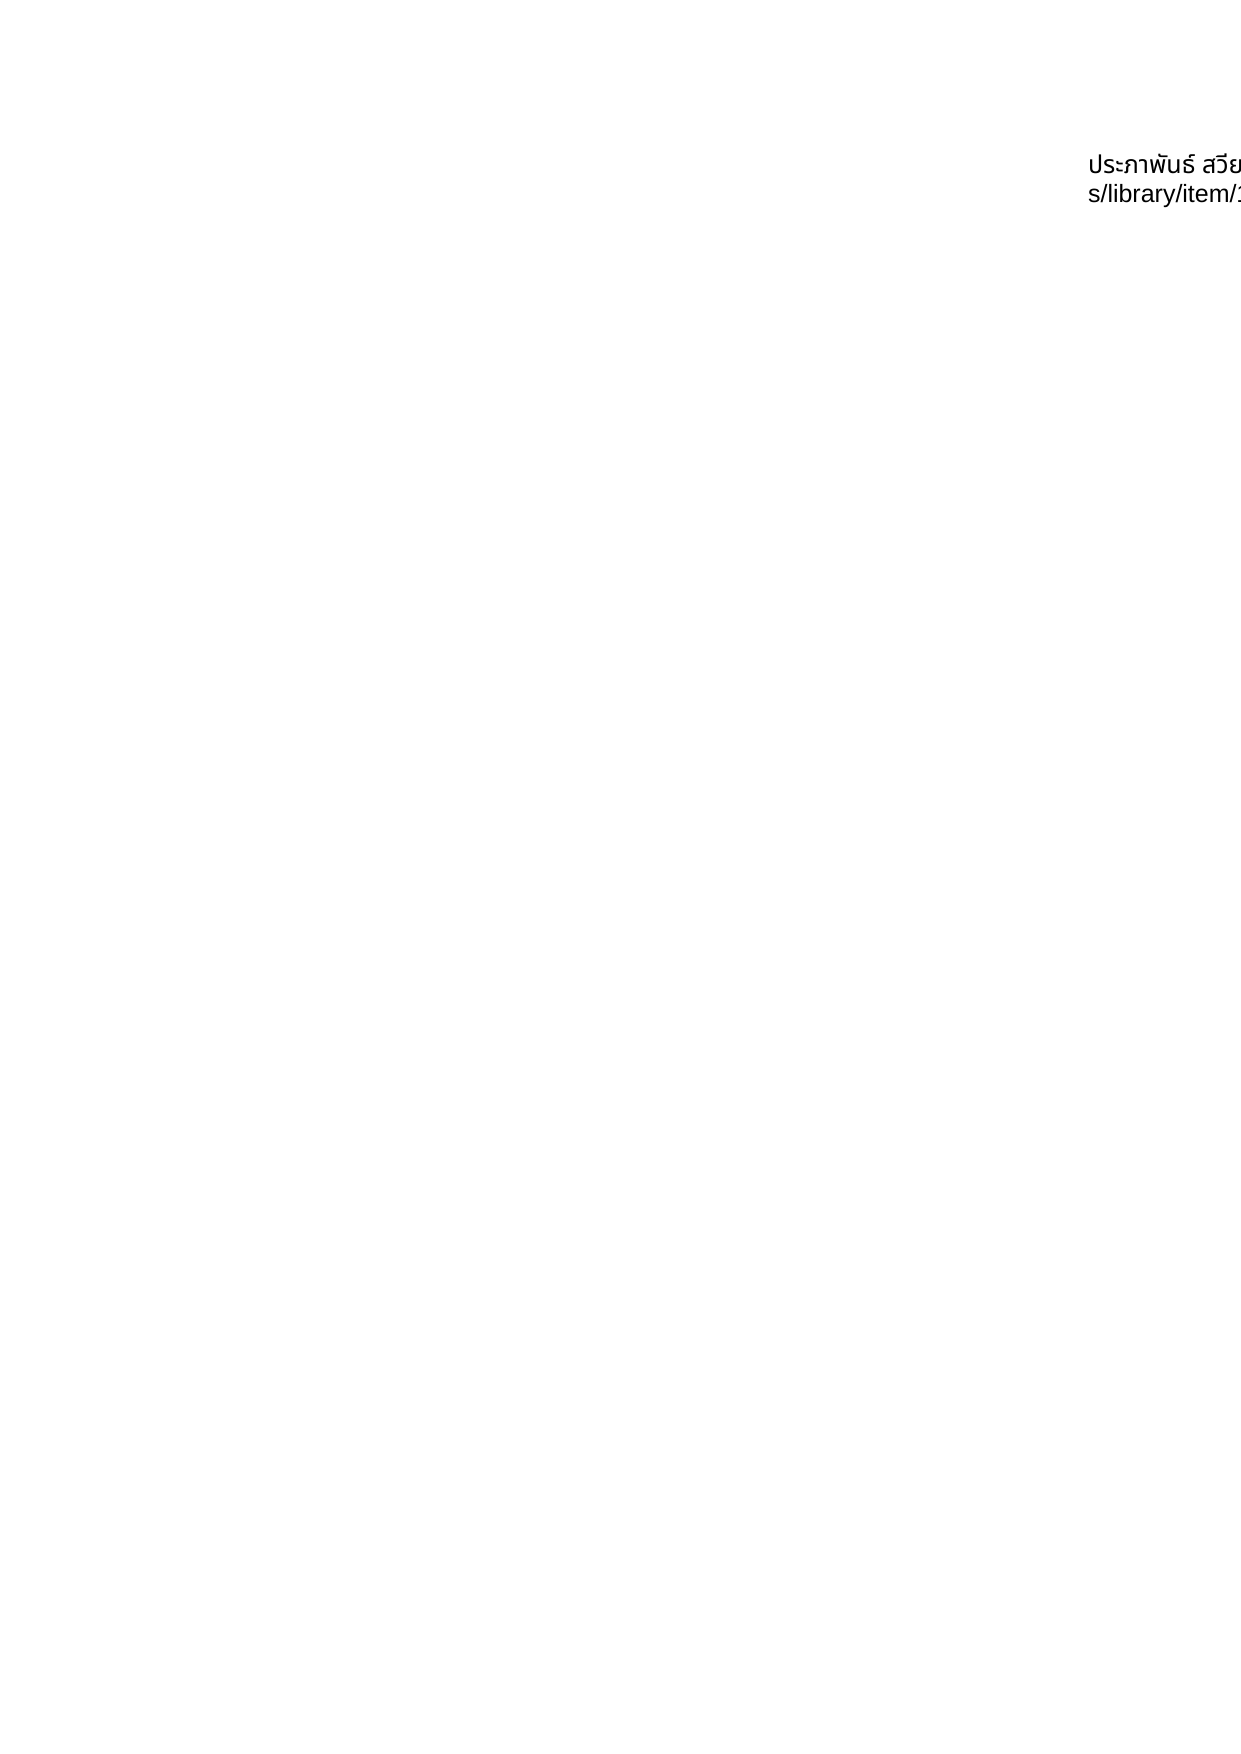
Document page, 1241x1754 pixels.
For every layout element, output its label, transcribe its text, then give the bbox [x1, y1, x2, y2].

text ประภาพันธ์ สวียม . (2549). ศึกษาผลการใช้กิจกรรมกลุ่มสัมพันธ์เพื่อพัฒนาความรับผิดชอบของนักเรียนชั้นประถมศึกษาปีที่ 3 โรงเรียนบ้านพรุตะเคียน. มหาวิทยาลัยราชภัฏบ้านสมเด็จเจ้าพระยา. สำนักวิทยบริการและเทคโนโลยีสารสนเทศ, คลังข้อมูลดิจิทัล สำนักวิทยบริการและเทคโนโลยีสารสนเทศ, accessed January 14, 2026, http://202.29.54.157/s/library/item/1038 [1088, 150, 1240, 207]
